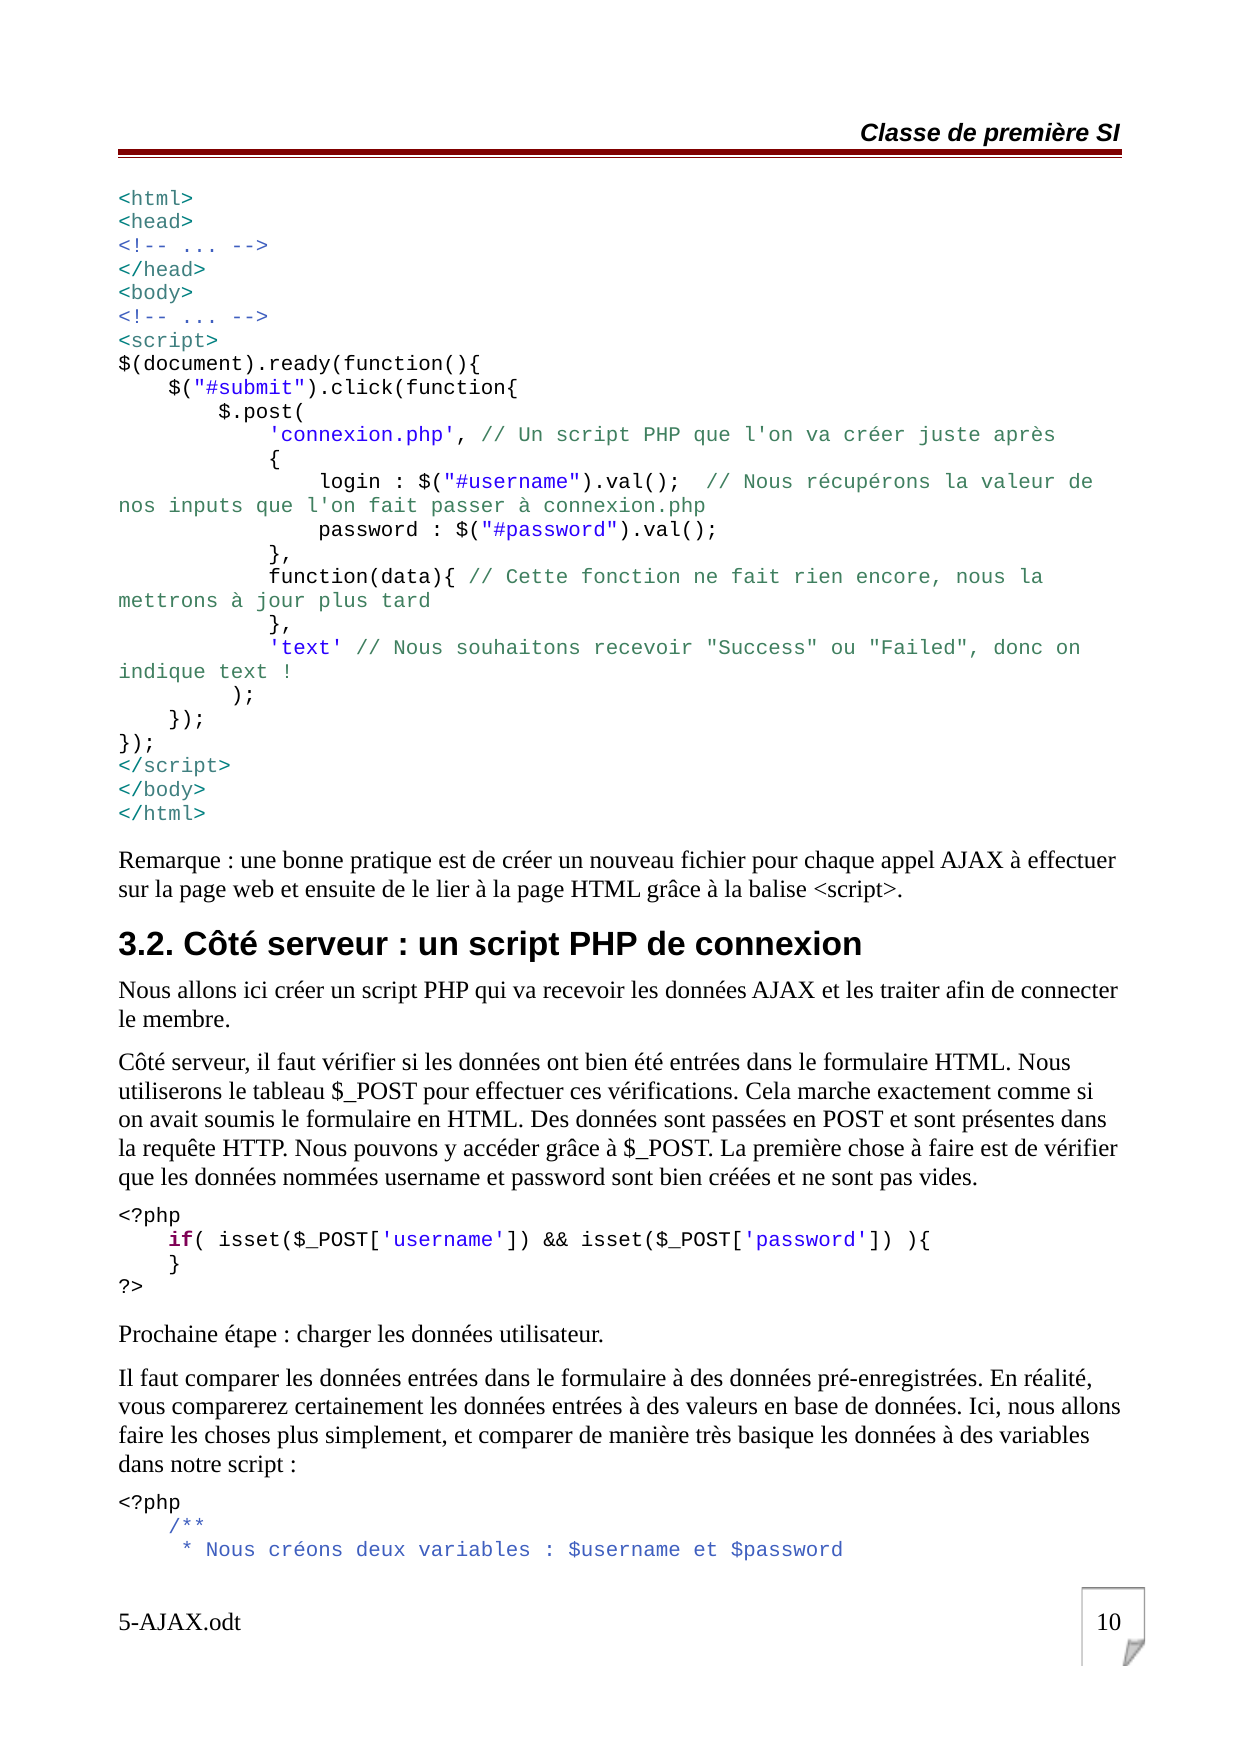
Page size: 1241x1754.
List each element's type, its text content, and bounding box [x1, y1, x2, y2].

text <body> [118, 282, 1122, 306]
text }); [118, 708, 1122, 732]
text </script> [118, 755, 1122, 779]
text $.post( [118, 401, 1122, 424]
text if( isset($_POST['username']) && isset($_POST['password']) ){ [118, 1229, 1122, 1253]
text }, [118, 613, 1122, 637]
text ); [118, 684, 1122, 708]
text $(document).ready(function(){ [118, 353, 1122, 377]
text <?php [118, 1492, 1122, 1516]
text 'text' // Nous souhaitons recevoir "Success" ou "Failed", donc on indique text ! [118, 637, 1122, 684]
text Prochaine étape : charger les données utilisateur. [118, 1319, 1122, 1348]
text Côté serveur, il faut vérifier si les données ont bien été entrées dans le formulaire HTML. Nous utiliserons le tableau $_POST pour effectuer ces vérifications. Cela marche exactement comme si on avait soumis le formulaire en HTML. Des données sont passées en POST et sont présentes dans la requête HTTP. Nous pouvons y accéder grâce à $_POST. La première chose à faire est de vérifier que les données nommées username et password sont bien créées et ne sont pas vides. [118, 1047, 1122, 1191]
text <!-- ... --> [118, 306, 1122, 330]
text * Nous créons deux variables : $username et $password [118, 1539, 1122, 1563]
text <script> [118, 330, 1122, 353]
text } [118, 1253, 1122, 1276]
text }, [118, 542, 1122, 566]
text password : $("#password").val(); [118, 519, 1122, 542]
text /** [118, 1516, 1122, 1539]
text login : $("#username").val(); // Nous récupérons la valeur de nos inputs que l'on fait passer à connexion.php [118, 472, 1122, 519]
text Remarque : une bonne pratique est de créer un nouveau fichier pour chaque appel AJAX à effectuer sur la page web et ensuite de le lier à la page HTML grâce à la balise <script>. [118, 846, 1122, 903]
text Nous allons ici créer un script PHP qui va recevoir les données AJAX et les traiter afin de connecter le membre. [118, 975, 1122, 1032]
text </html> [118, 803, 1122, 826]
text Il faut comparer les données entrées dans le formulaire à des données pré-enregistrées. En réalité, vous comparerez certainement les données entrées à des valeurs en base de données. Ici, nous allons faire les choses plus simplement, et comparer de manière très basique les données à des variables dans notre script : [118, 1363, 1122, 1478]
text function(data){ // Cette fonction ne fait rien encore, nous la mettrons à jour plus tard [118, 566, 1122, 613]
text { [118, 448, 1122, 472]
text ?> [118, 1276, 1122, 1300]
subtitle 3.2. Côté serveur : un script PHP de connexion [118, 924, 1122, 962]
text <?php [118, 1205, 1122, 1229]
text <!-- ... --> [118, 235, 1122, 259]
text <head> [118, 211, 1122, 235]
text $("#submit").click(function{ [118, 377, 1122, 401]
text 'connexion.php', // Un script PHP que l'on va créer juste après [118, 424, 1122, 448]
text </body> [118, 779, 1122, 803]
text }); [118, 732, 1122, 755]
text <html> [118, 188, 1122, 211]
text </head> [118, 259, 1122, 282]
